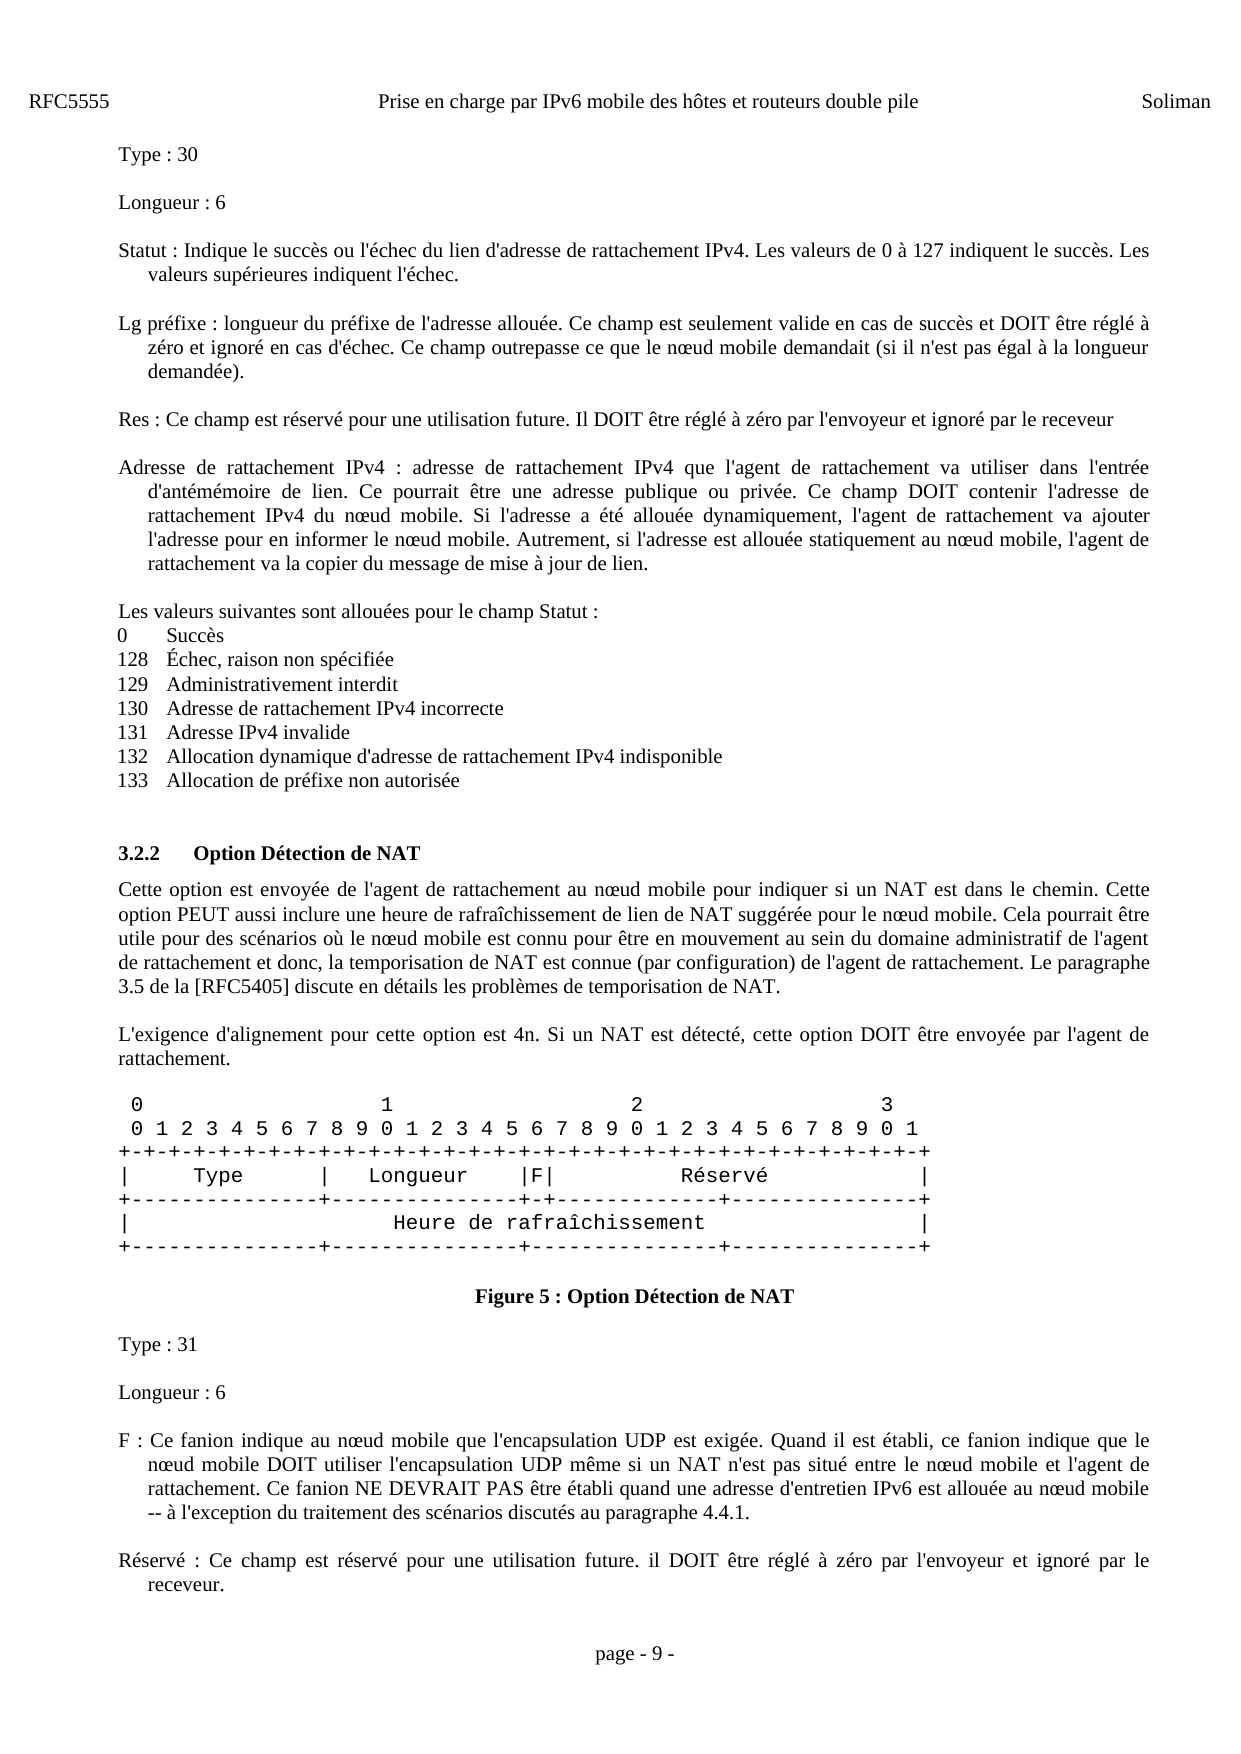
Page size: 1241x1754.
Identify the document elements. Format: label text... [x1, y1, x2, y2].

text Res : Ce champ est réservé pour une utilisation future. Il DOIT être réglé à zéro par l'envoyeur et ignoré par le receveur [118, 407, 1151, 431]
text | Type | Longueur |F| Réservé | [118, 1165, 1151, 1188]
text Type : 31 [118, 1332, 1151, 1356]
text 133 Allocation de préfixe non autorisée [117, 768, 1151, 792]
text | Heure de rafraîchissement | [118, 1212, 1151, 1236]
text Adresse de rattachement IPv4 : adresse de rattachement IPv4 que l'agent de rattachement va utiliser dans l'entrée d'antémémoire de lien. Ce pourrait être une adresse publique ou privée. Ce champ DOIT contenir l'adresse de rattachement IPv4 du nœud mobile. Si l'adresse a été allouée dynamiquement, l'agent de rattachement va ajouter l'adresse pour en informer le nœud mobile. Autrement, si l'adresse est allouée statiquement au nœud mobile, l'agent de rattachement va la copier du message de mise à jour de lien. [118, 455, 1151, 575]
text 0 1 2 3 [118, 1094, 1151, 1118]
text 131 Adresse IPv4 invalide [117, 719, 1151, 744]
text 129 Administrativement interdit [117, 671, 1151, 696]
text Lg préfixe : longueur du préfixe de l'adresse allouée. Ce champ est seulement valide en cas de succès et DOIT être réglé à zéro et ignoré en cas d'échec. Ce champ outrepasse ce que le nœud mobile demandait (si il n'est pas égal à la longueur demandée). [118, 311, 1151, 383]
text Réservé : Ce champ est réservé pour une utilisation future. il DOIT être réglé à zéro par l'envoyeur et ignoré par le receveur. [118, 1548, 1151, 1596]
text 132 Allocation dynamique d'adresse de rattachement IPv4 indisponible [117, 744, 1151, 768]
text Type : 30 [118, 142, 1151, 166]
text Les valeurs suivantes sont allouées pour le champ Statut : [118, 599, 1151, 623]
text Longueur : 6 [118, 190, 1151, 214]
text 128 Échec, raison non spécifiée [117, 647, 1151, 671]
text F : Ce fanion indique au nœud mobile que l'encapsulation UDP est exigée. Quand il est établi, ce fanion indique que le nœud mobile DOIT utiliser l'encapsulation UDP même si un NAT n'est pas situé entre le nœud mobile et l'agent de rattachement. Ce fanion NE DEVRAIT PAS être établi quand une adresse d'entretien IPv6 est allouée au nœud mobile -- à l'exception du traitement des scénarios discutés au paragraphe 4.4.1. [118, 1428, 1151, 1524]
text Statut : Indique le succès ou l'échec du lien d'adresse de rattachement IPv4. Les valeurs de 0 à 127 indiquent le succès. Les valeurs supérieures indiquent l'échec. [118, 238, 1151, 286]
text Longueur : 6 [118, 1380, 1151, 1404]
text +---------------+---------------+---------------+---------------+ [118, 1236, 1151, 1259]
text 0 1 2 3 4 5 6 7 8 9 0 1 2 3 4 5 6 7 8 9 0 1 2 3 4 5 6 7 8 9 0 1 [118, 1118, 1151, 1141]
text L'exigence d'alignement pour cette option est 4n. Si un NAT est détecté, cette option DOIT être envoyée par l'agent de rattachement. [118, 1022, 1151, 1070]
text 130 Adresse de rattachement IPv4 incorrecte [117, 696, 1151, 719]
text +---------------+---------------+-+-------------+---------------+ [118, 1188, 1151, 1212]
text Cette option est envoyée de l'agent de rattachement au nœud mobile pour indiquer si un NAT est dans le chemin. Cette option PEUT aussi inclure une heure de rafraîchissement de lien de NAT suggérée pour le nœud mobile. Cela pourrait être utile pour des scénarios où le nœud mobile est connu pour être en mouvement au sein du domaine administratif de l'agent de rattachement et donc, la temporisation de NAT est connue (par configuration) de l'agent de rattachement. Le paragraphe 3.5 de la [RFC5405] discute en détails les problèmes de temporisation de NAT. [118, 877, 1151, 998]
text 0 Succès [117, 623, 1151, 647]
text +-+-+-+-+-+-+-+-+-+-+-+-+-+-+-+-+-+-+-+-+-+-+-+-+-+-+-+-+-+-+-+-+ [118, 1141, 1151, 1165]
subtitle 3.2.2 Option Détection de NAT [118, 841, 1151, 865]
subtitle Figure 5 : Option Détection de NAT [118, 1283, 1151, 1308]
